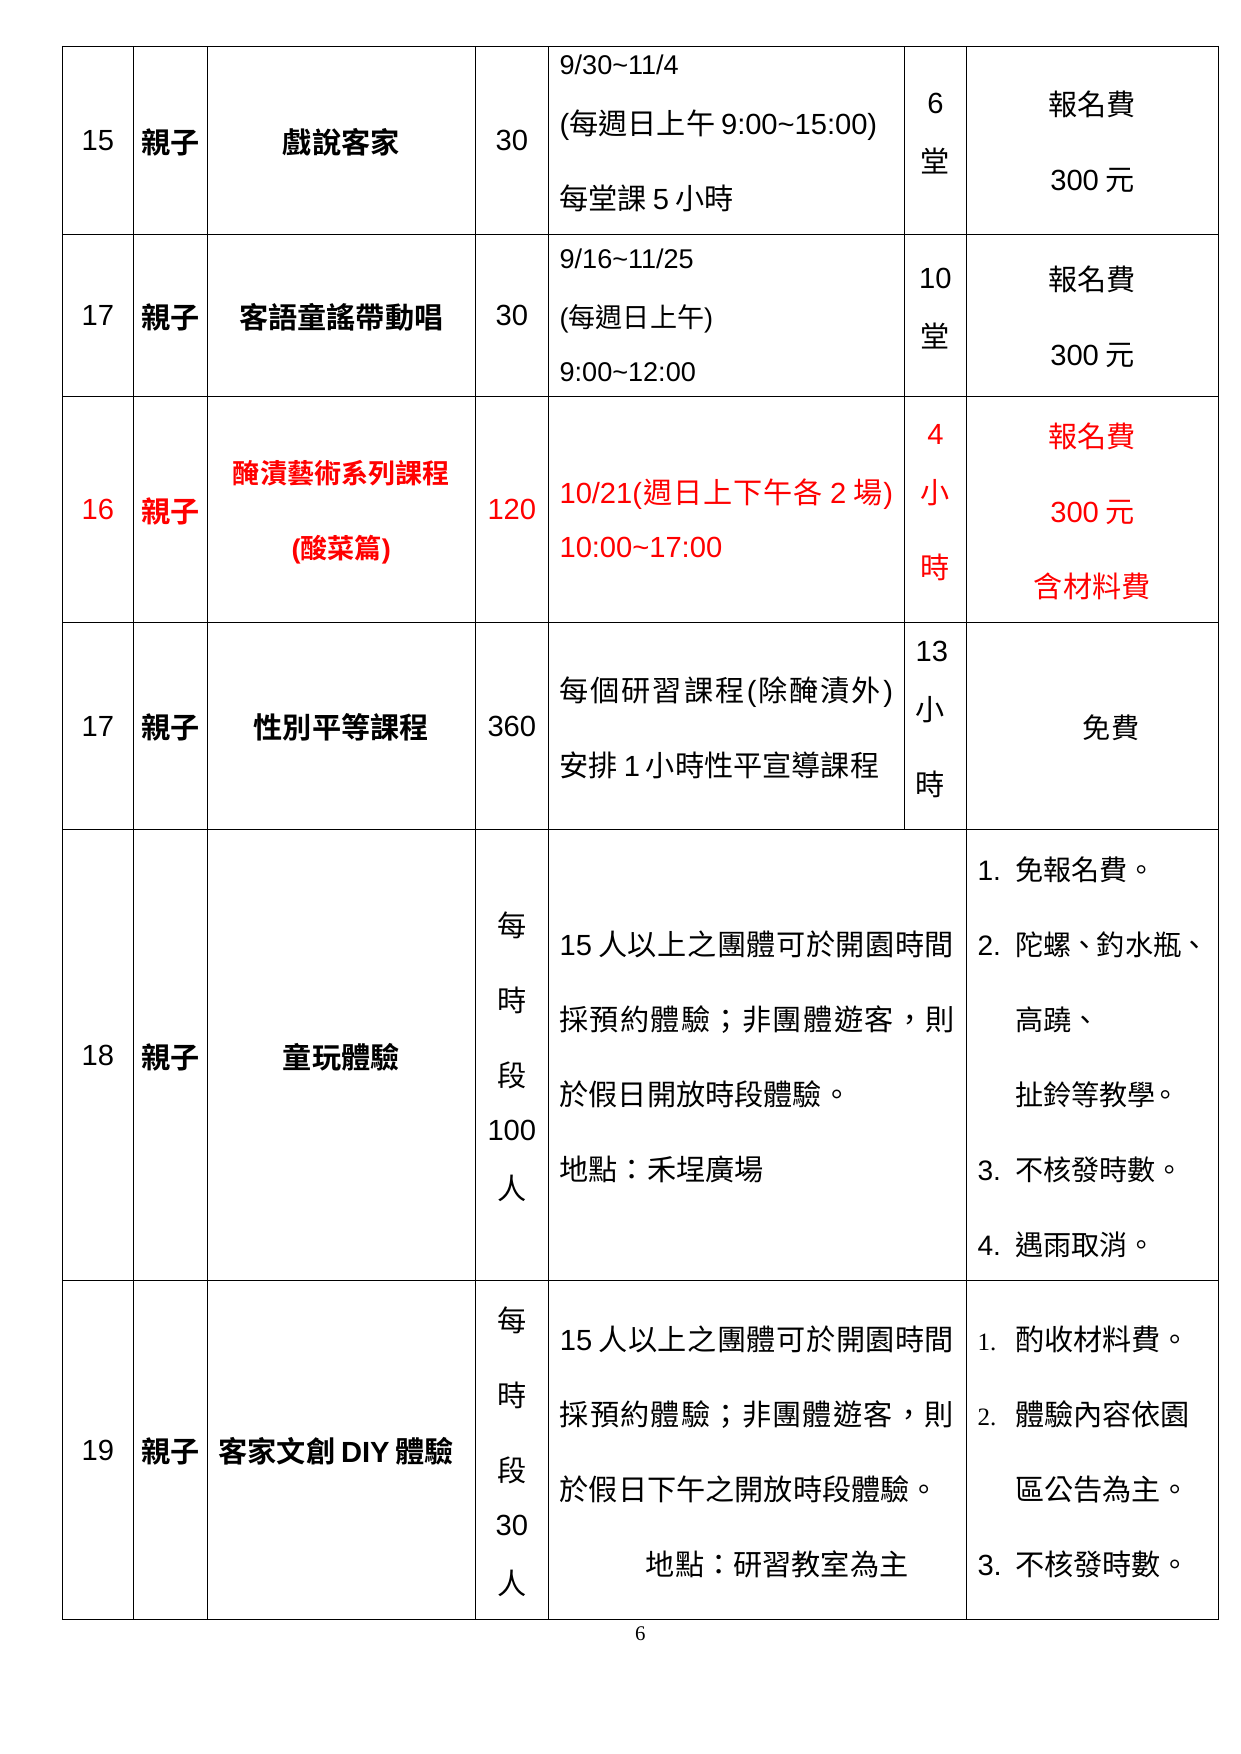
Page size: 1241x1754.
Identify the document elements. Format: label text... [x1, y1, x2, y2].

table_cell 30 [476, 47, 548, 234]
table_cell 客家文創DIY體驗 [208, 1281, 475, 1619]
table_cell 醃漬藝術系列課程 (酸菜篇) [208, 397, 475, 622]
table_cell 18 [63, 830, 133, 1280]
table_cell 童玩體驗 [208, 830, 475, 1280]
table_cell 30 [476, 235, 548, 396]
table_cell 親子 [134, 235, 207, 396]
table_cell 4 小 時 [905, 397, 966, 622]
table_cell 120 [476, 397, 548, 622]
table_cell 360 [476, 623, 548, 829]
table_cell 9/30~11/4 (每週日上午9:00~15:00) 每堂課5小時 [549, 47, 904, 234]
table_cell 親子 [134, 1281, 207, 1619]
table_cell 親子 [134, 623, 207, 829]
table_cell 15 [63, 47, 133, 234]
table_cell 親子 [134, 830, 207, 1280]
table_cell 17 [63, 235, 133, 396]
table_cell 報名費 300元 含材料費 [967, 397, 1218, 622]
table_cell 酌收材料費。 體驗內容依園區公告為主。 不核發時數。 [967, 1281, 1218, 1619]
table_cell 親子 [134, 397, 207, 622]
table_cell 戲說客家 [208, 47, 475, 234]
table_cell 每 時 段 30 人 [476, 1281, 548, 1619]
table_cell 6堂 [905, 47, 966, 234]
table_cell 親子 [134, 47, 207, 234]
table_cell 報名費 300元 [967, 235, 1218, 396]
table_cell 報名費 300元 [967, 47, 1218, 234]
table_cell 19 [63, 1281, 133, 1619]
table_cell 每 時 段100人 [476, 830, 548, 1280]
table_cell 10/21(週日上下午各2場) 10:00~17:00 [549, 397, 904, 622]
table_cell 9/16~11/25 (每週日上午) 9:00~12:00 [549, 235, 904, 396]
table_cell 17 [63, 623, 133, 829]
table_cell 13 小 時 [905, 623, 966, 829]
table_cell 免報名費。 陀螺、釣水瓶、高蹺、 扯鈴等教學。 不核發時數。 遇雨取消。 [967, 830, 1218, 1280]
table_cell 免費 [967, 623, 1218, 829]
table_cell 10堂 [905, 235, 966, 396]
table_cell 16 [63, 397, 133, 622]
table_cell 15人以上之團體可於開園時間採預約體驗；非團體遊客，則於假日下午之開放時段體驗。 地點：研習教室為主 [549, 1281, 966, 1619]
table_cell 15人以上之團體可於開園時間採預約體驗；非團體遊客，則於假日開放時段體驗。 地點：禾埕廣場 [549, 830, 966, 1280]
table_cell 性別平等課程 [208, 623, 475, 829]
table_cell 每個研習課程(除醃漬外)安排1小時性平宣導課程 [549, 623, 904, 829]
table_cell 客語童謠帶動唱 [208, 235, 475, 396]
